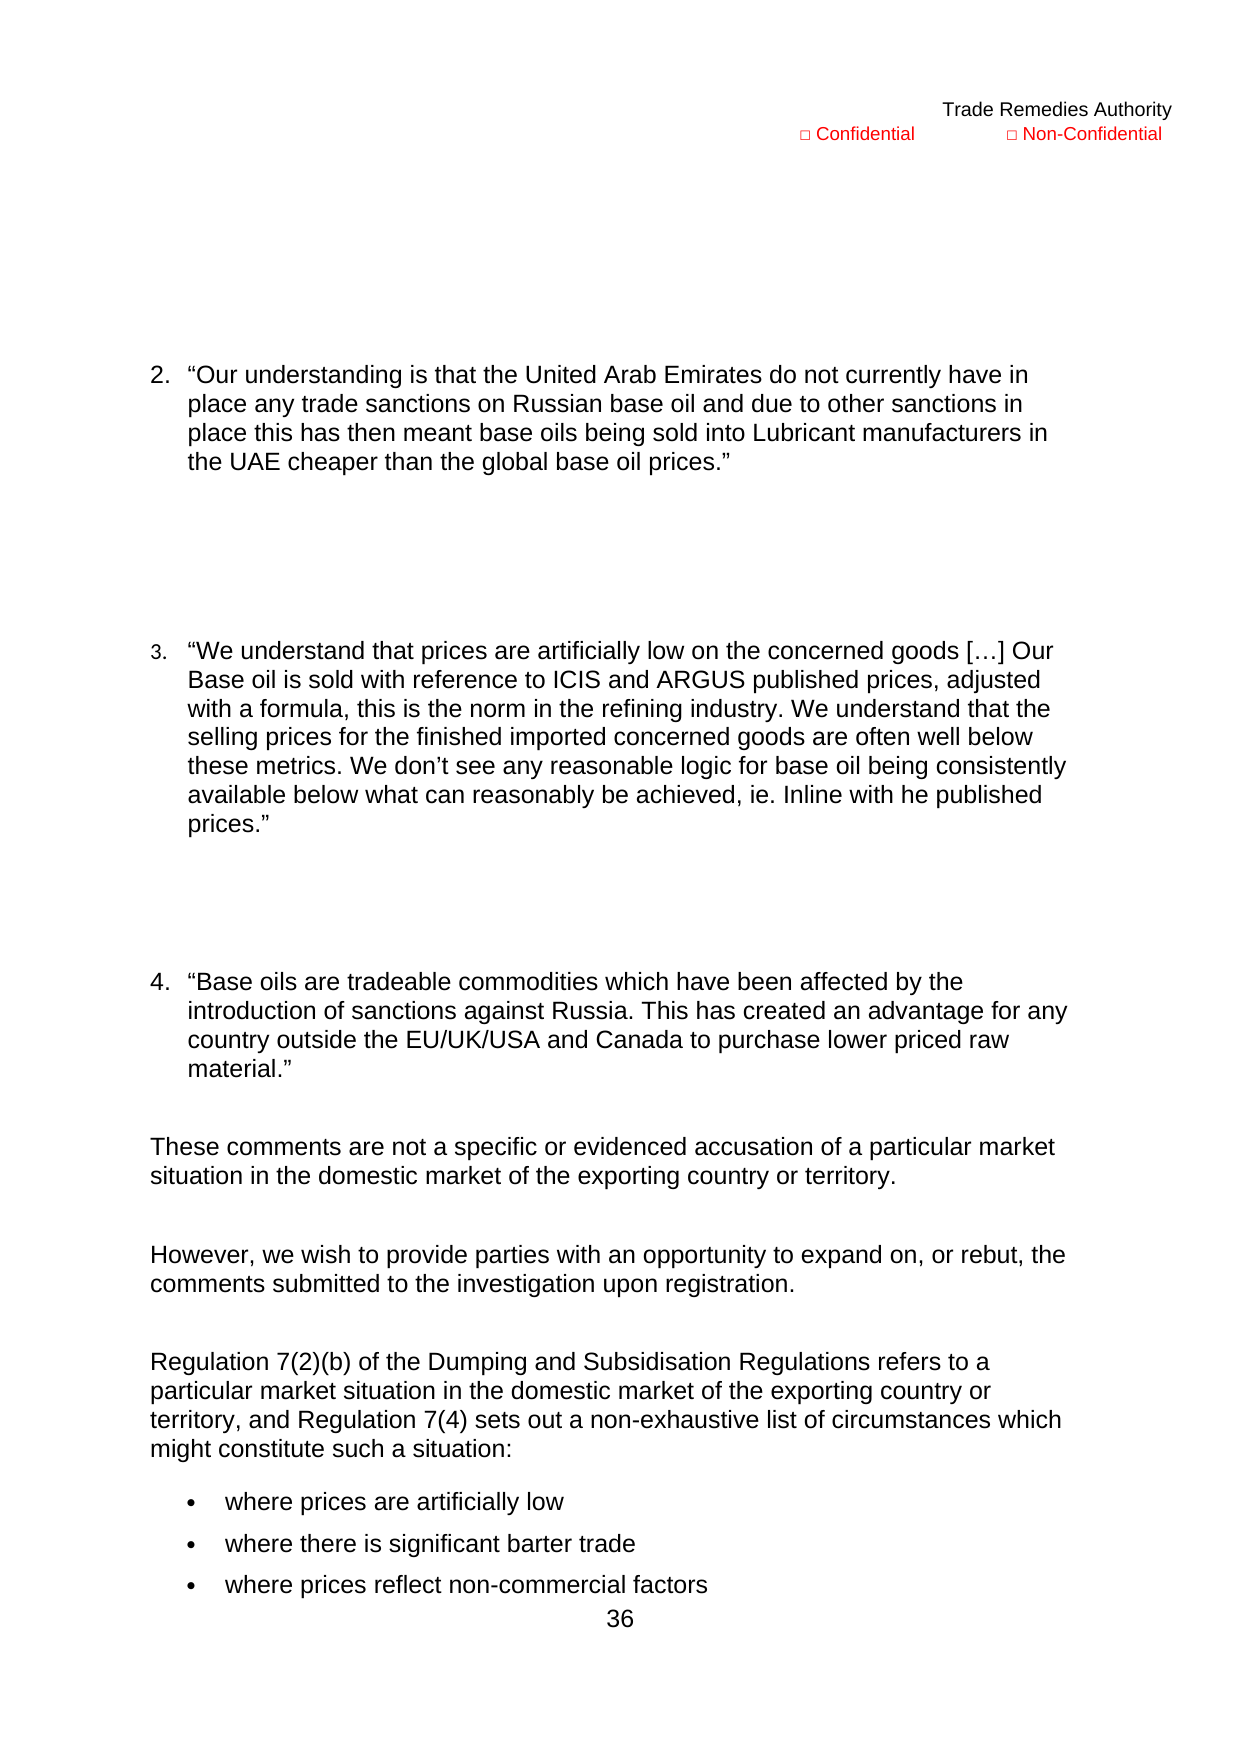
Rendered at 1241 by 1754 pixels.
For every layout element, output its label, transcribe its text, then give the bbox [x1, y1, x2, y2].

list “We understand that prices are artificially low on the concerned goods […] Our Base oil is sold with reference to ICIS and ARGUS published prices, adjusted with a formula, this is the norm in the refining industry. We understand that the selling prices for the finished imported concerned goods are often well below these metrics. We don’t see any reasonable logic for base oil being consistently available below what can reasonably be achieved, ie. Inline with he published prices.” [150, 636, 1090, 837]
text Regulation 7(2)(b) of the Dumping and Subsidisation Regulations refers to a particular market situation in the domestic market of the exporting country or territory, and Regulation 7(4) sets out a non-exhaustive list of circumstances which might constitute such a situation: [150, 1347, 1090, 1462]
list “Base oils are tradeable commodities which have been affected by the introduction of sanctions against Russia. This has created an advantage for any country outside the EU/UK/USA and Canada to purchase lower priced raw material.” [150, 967, 1090, 1082]
list where prices are artificially low [187, 1487, 1090, 1516]
text These comments are not a specific or evidenced accusation of a particular market situation in the domestic market of the exporting country or territory. [150, 1132, 1090, 1190]
list where there is significant barter trade [187, 1529, 1090, 1557]
list “Our understanding is that the United Arab Emirates do not currently have in place any trade sanctions on Russian base oil and due to other sanctions in place this has then meant base oils being sold into Lubricant manufacturers in the UAE cheaper than the global base oil prices.” [150, 360, 1090, 475]
text However, we wish to provide parties with an opportunity to expand on, or rebut, the comments submitted to the investigation upon registration. [150, 1240, 1090, 1297]
list where prices reflect non-commercial factors [187, 1570, 1090, 1599]
